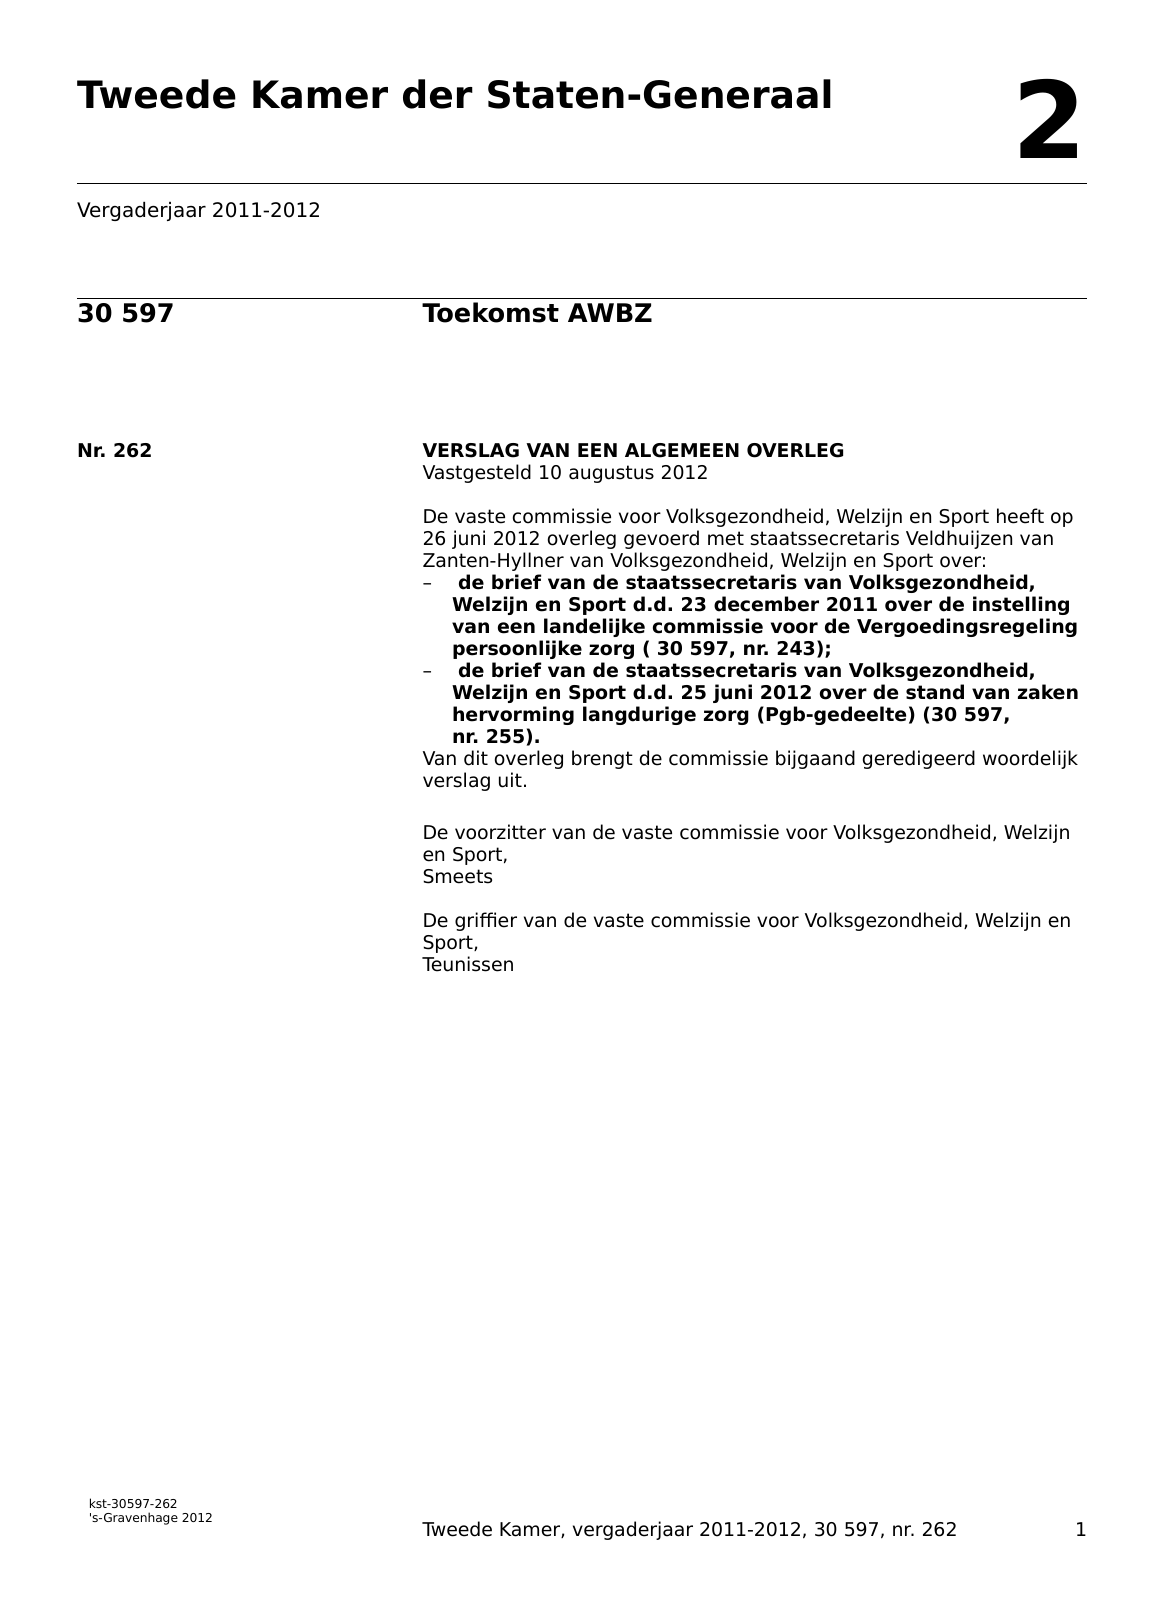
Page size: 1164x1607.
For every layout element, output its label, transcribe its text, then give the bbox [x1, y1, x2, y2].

text kst-30597-262 [88, 1497, 323, 1511]
text – de brief van de staatssecretaris van Volksgezondheid, Welzijn en Sport d.d. 25 juni 2012 over de stand van zaken hervorming langdurige zorg (Pgb-gedeelte) (30 597, nr. 255). [422, 660, 1087, 748]
table_header Tweede Kamer der Staten-Generaal [77, 59, 886, 183]
text 's-Gravenhage 2012 [88, 1511, 323, 1525]
text – de brief van de staatssecretaris van Volksgezondheid, Welzijn en Sport d.d. 23 december 2011 over de instelling van een landelijke commissie voor de Vergoedingsregeling persoonlijke zorg ( 30 597, nr. 243); [422, 572, 1087, 660]
table_header 2 [886, 59, 1087, 183]
table_cell Vergaderjaar 2011-2012 [77, 184, 1087, 298]
text Vastgesteld 10 augustus 2012 [422, 462, 1087, 484]
text De voorzitter van de vaste commissie voor Volksgezondheid, Welzijn en Sport, Smeets [422, 822, 1087, 887]
text De griffier van de vaste commissie voor Volksgezondheid, Welzijn en Sport, Teunissen [422, 910, 1087, 976]
subtitle 30 597 Toekomst AWBZ [77, 299, 1087, 329]
text Van dit overleg brengt de commissie bijgaand geredigeerd woordelijk verslag uit. [422, 748, 1087, 792]
text De vaste commissie voor Volksgezondheid, Welzijn en Sport heeft op 26 juni 2012 overleg gevoerd met staatssecretaris Veldhuijzen van Zanten-Hyllner van Volksgezondheid, Welzijn en Sport over: [422, 506, 1087, 572]
subtitle Nr. 262 VERSLAG VAN EEN ALGEMEEN OVERLEG [77, 440, 1087, 462]
